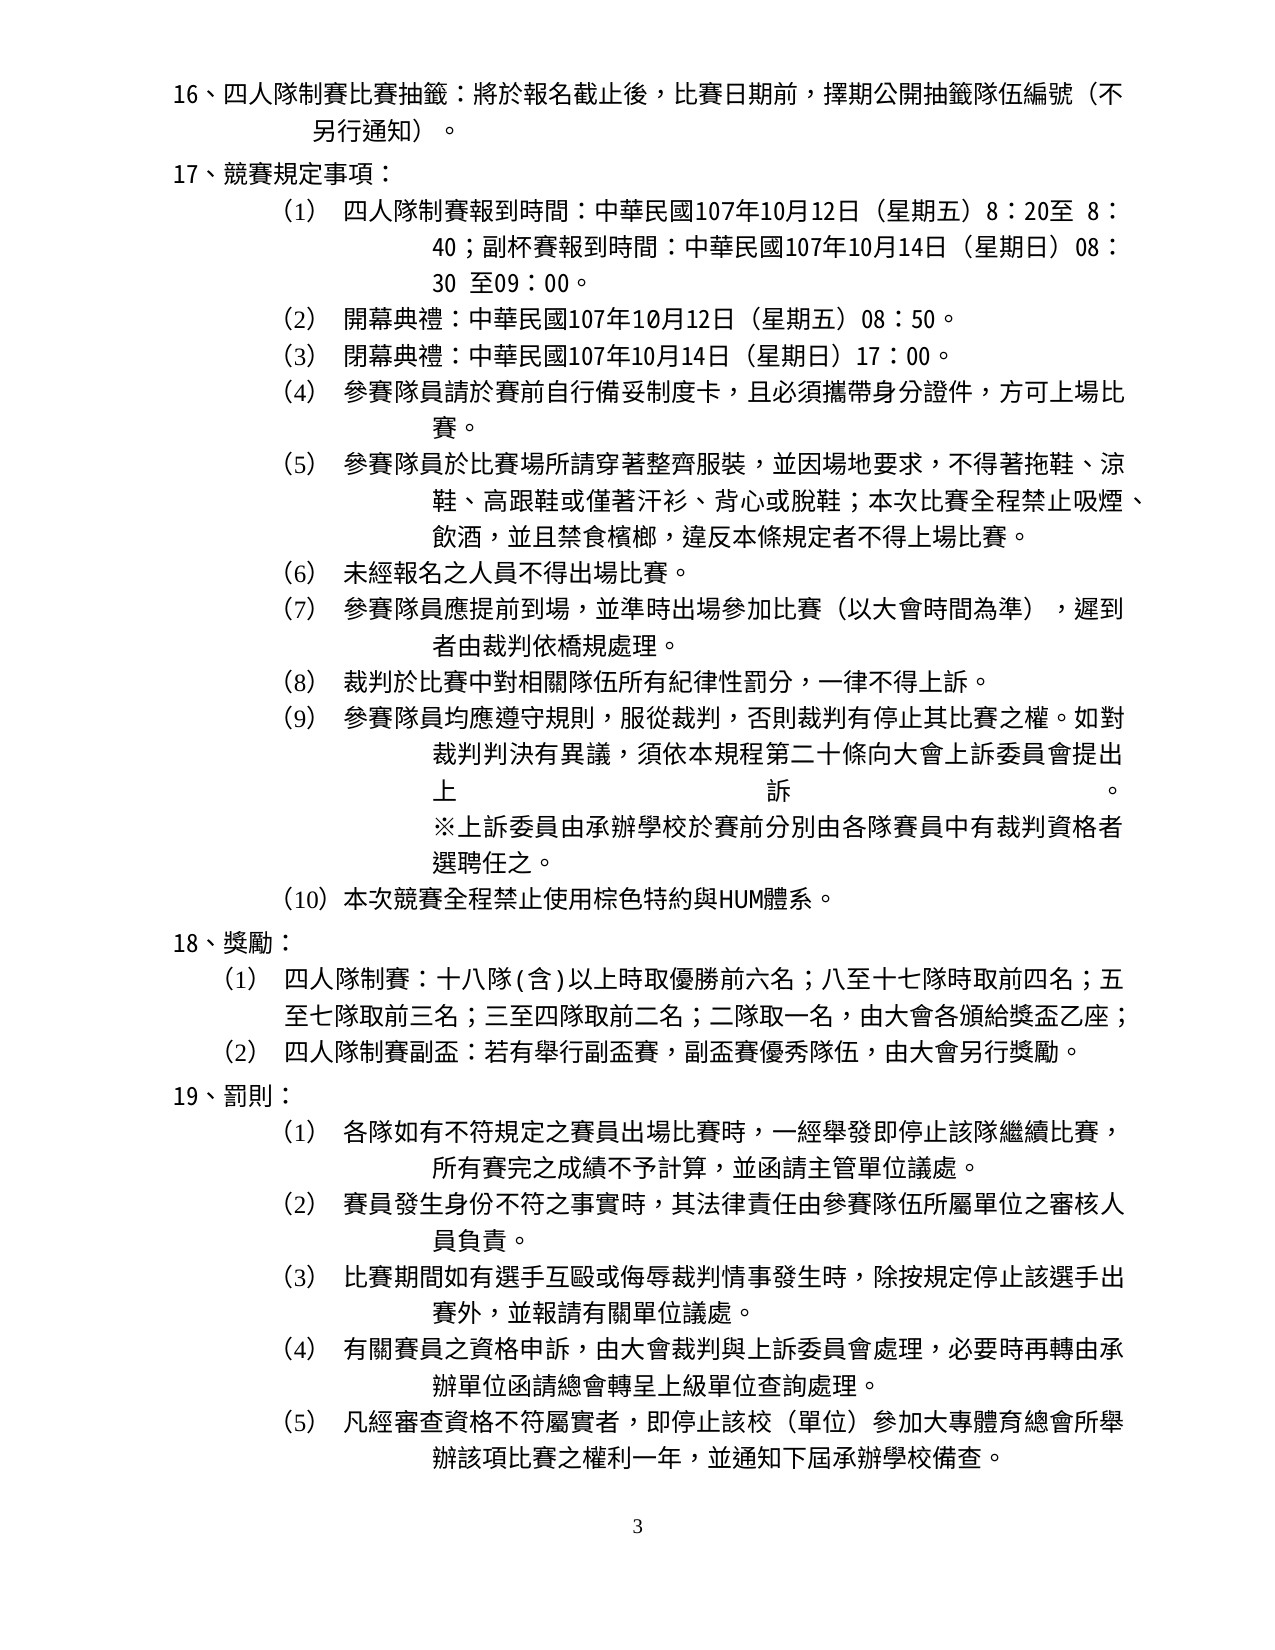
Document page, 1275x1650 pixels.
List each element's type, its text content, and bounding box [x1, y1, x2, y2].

list 本次競賽全程禁止使用棕色特約與HUM體系。 [268, 880, 1125, 916]
list 四人隊制賽比賽抽籤：將於報名截止後，比賽日期前，擇期公開抽籤隊伍編號（不另行通知）。 [173, 75, 1125, 147]
list 參賽隊員請於賽前自行備妥制度卡，且必須攜帶身分證件，方可上場比賽。 [268, 372, 1125, 445]
list 賽員發生身份不符之事實時，其法律責任由參賽隊伍所屬單位之審核人員負責。 [268, 1185, 1125, 1257]
list 罰則： [173, 1076, 1125, 1112]
list 裁判於比賽中對相關隊伍所有紀律性罰分，一律不得上訴。 [268, 662, 1125, 699]
list 參賽隊員應提前到場，並準時出場參加比賽（以大會時間為準），遲到者由裁判依橋規處理。 [268, 590, 1125, 662]
list 四人隊制賽：十八隊(含)以上時取優勝前六名；八至十七隊時取前四名；五至七隊取前三名；三至四隊取前二名；二隊取一名，由大會各頒給獎盃乙座； [209, 960, 1125, 1032]
list 參賽隊員於比賽場所請穿著整齊服裝，並因場地要求，不得著拖鞋、涼鞋、高跟鞋或僅著汗衫、背心或脫鞋；本次比賽全程禁止吸煙、飲酒，並且禁食檳榔，違反本條規定者不得上場比賽。 [268, 445, 1125, 554]
list 競賽規定事項： [173, 155, 1125, 191]
list 開幕典禮：中華民國107年10月12日（星期五）08：50。 [268, 300, 1125, 336]
list 四人隊制賽副盃：若有舉行副盃賽，副盃賽優秀隊伍，由大會另行獎勵。 [209, 1032, 1125, 1069]
list 比賽期間如有選手互毆或侮辱裁判情事發生時，除按規定停止該選手出賽外，並報請有關單位議處。 [268, 1257, 1125, 1330]
list 有關賽員之資格申訴，由大會裁判與上訴委員會處理，必要時再轉由承辦單位函請總會轉呈上級單位查詢處理。 [268, 1330, 1125, 1402]
list 閉幕典禮：中華民國107年10月14日（星期日）17：00。 [268, 336, 1125, 372]
list 四人隊制賽報到時間：中華民國107年10月12日（星期五）8：20至 8：40；副杯賽報到時間：中華民國107年10月14日（星期日）08：30 至09：00。 [268, 191, 1125, 300]
list 未經報名之人員不得出場比賽。 [268, 554, 1125, 590]
list 各隊如有不符規定之賽員出場比賽時，一經舉發即停止該隊繼續比賽，所有賽完之成績不予計算，並函請主管單位議處。 [268, 1112, 1125, 1185]
list 參賽隊員均應遵守規則，服從裁判，否則裁判有停止其比賽之權。如對裁判判決有異議，須依本規程第二十條向大會上訴委員會提出上訴。 ※上訴委員由承辦學校於賽前分別由各隊賽員中有裁判資格者選聘任之。 [268, 699, 1125, 880]
list 獎勵： [173, 924, 1125, 960]
list 凡經審查資格不符屬實者，即停止該校（單位）參加大專體育總會所舉辦該項比賽之權利一年，並通知下屆承辦學校備查。 [268, 1402, 1125, 1475]
